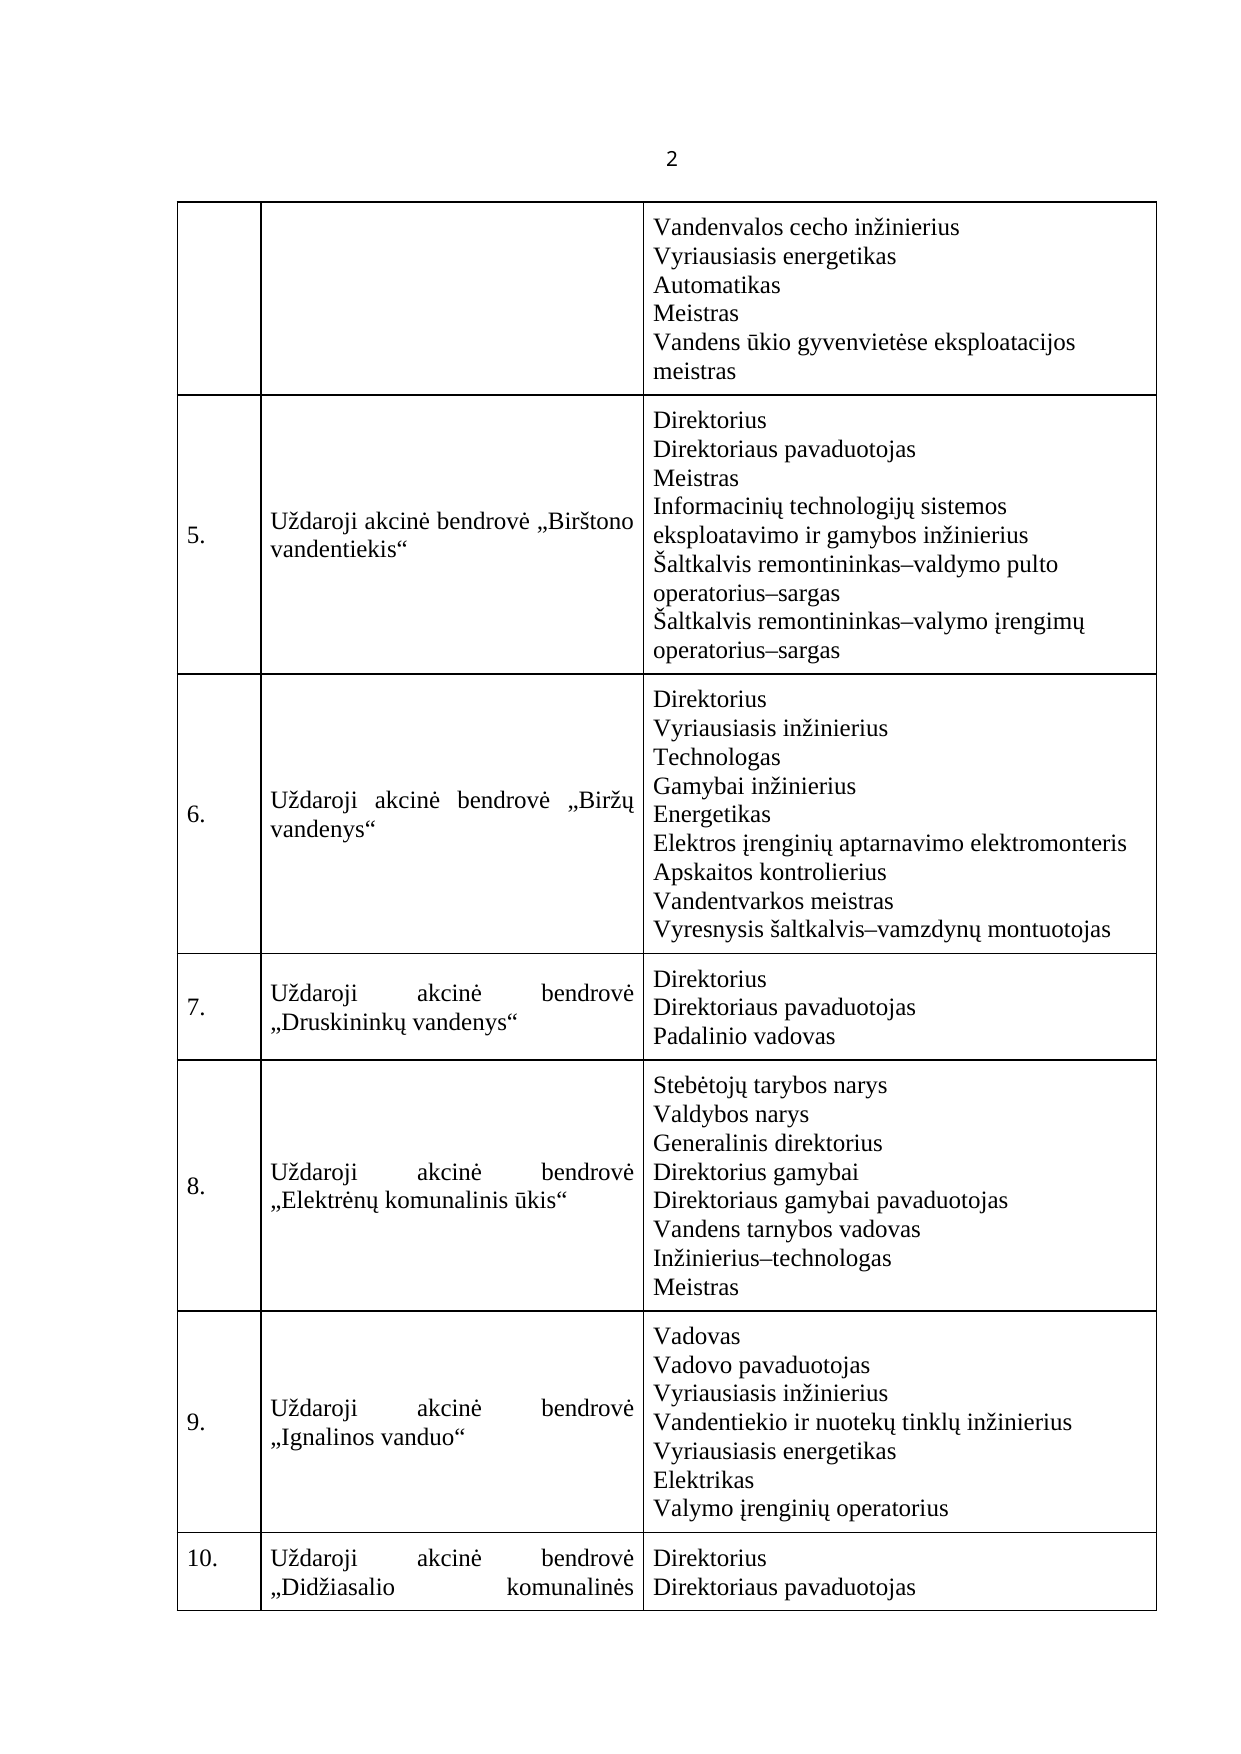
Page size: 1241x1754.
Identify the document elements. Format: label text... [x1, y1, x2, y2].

table_cell Vandenvalos cecho inžinierius Vyriausiasis energetikas Automatikas Meistras Vandens ūkio gyvenvietėse eksploatacijos meistras [644, 203, 1156, 394]
table_cell 5. [178, 396, 260, 673]
table_cell Uždaroji akcinė bendrovė „Birštono vandentiekis“ [262, 396, 643, 673]
table_cell 6. [178, 675, 260, 953]
table_cell Uždaroji akcinė bendrovė „Biržų vandenys“ [262, 675, 643, 953]
table_cell Uždaroji akcinė bendrovė „Elektrėnų komunalinis ūkis“ [262, 1061, 643, 1310]
table_cell Stebėtojų tarybos narys Valdybos narys Generalinis direktorius Direktorius gamybai Direktoriaus gamybai pavaduotojas Vandens tarnybos vadovas Inžinierius–technologas Meistras [644, 1061, 1156, 1310]
table_cell Direktorius Vyriausiasis inžinierius Technologas Gamybai inžinierius Energetikas Elektros įrenginių aptarnavimo elektromonteris Apskaitos kontrolierius Vandentvarkos meistras Vyresnysis šaltkalvis–vamzdynų montuotojas [644, 675, 1156, 953]
table_cell [178, 203, 260, 394]
table_cell 10. [178, 1533, 260, 1610]
table_cell [262, 203, 643, 394]
table_cell Uždaroji akcinė bendrovė „Ignalinos vanduo“ [262, 1312, 643, 1532]
table_cell 9. [178, 1312, 260, 1532]
table_cell Direktorius Direktoriaus pavaduotojas Padalinio vadovas [644, 954, 1156, 1059]
table_cell Uždaroji akcinė bendrovė „Druskininkų vandenys“ [262, 954, 643, 1059]
table_cell Vadovas Vadovo pavaduotojas Vyriausiasis inžinierius Vandentiekio ir nuotekų tinklų inžinierius Vyriausiasis energetikas Elektrikas Valymo įrenginių operatorius [644, 1312, 1156, 1532]
table_cell Direktorius Direktoriaus pavaduotojas Meistras Informacinių technologijų sistemos eksploatavimo ir gamybos inžinierius Šaltkalvis remontininkas–valdymo pulto operatorius–sargas Šaltkalvis remontininkas–valymo įrengimų operatorius–sargas [644, 396, 1156, 673]
table_cell Uždaroji akcinė bendrovė „Didžiasalio komunalinės [262, 1533, 643, 1610]
table_cell Direktorius Direktoriaus pavaduotojas [644, 1533, 1156, 1610]
table_cell 7. [178, 954, 260, 1059]
table_cell 8. [178, 1061, 260, 1310]
